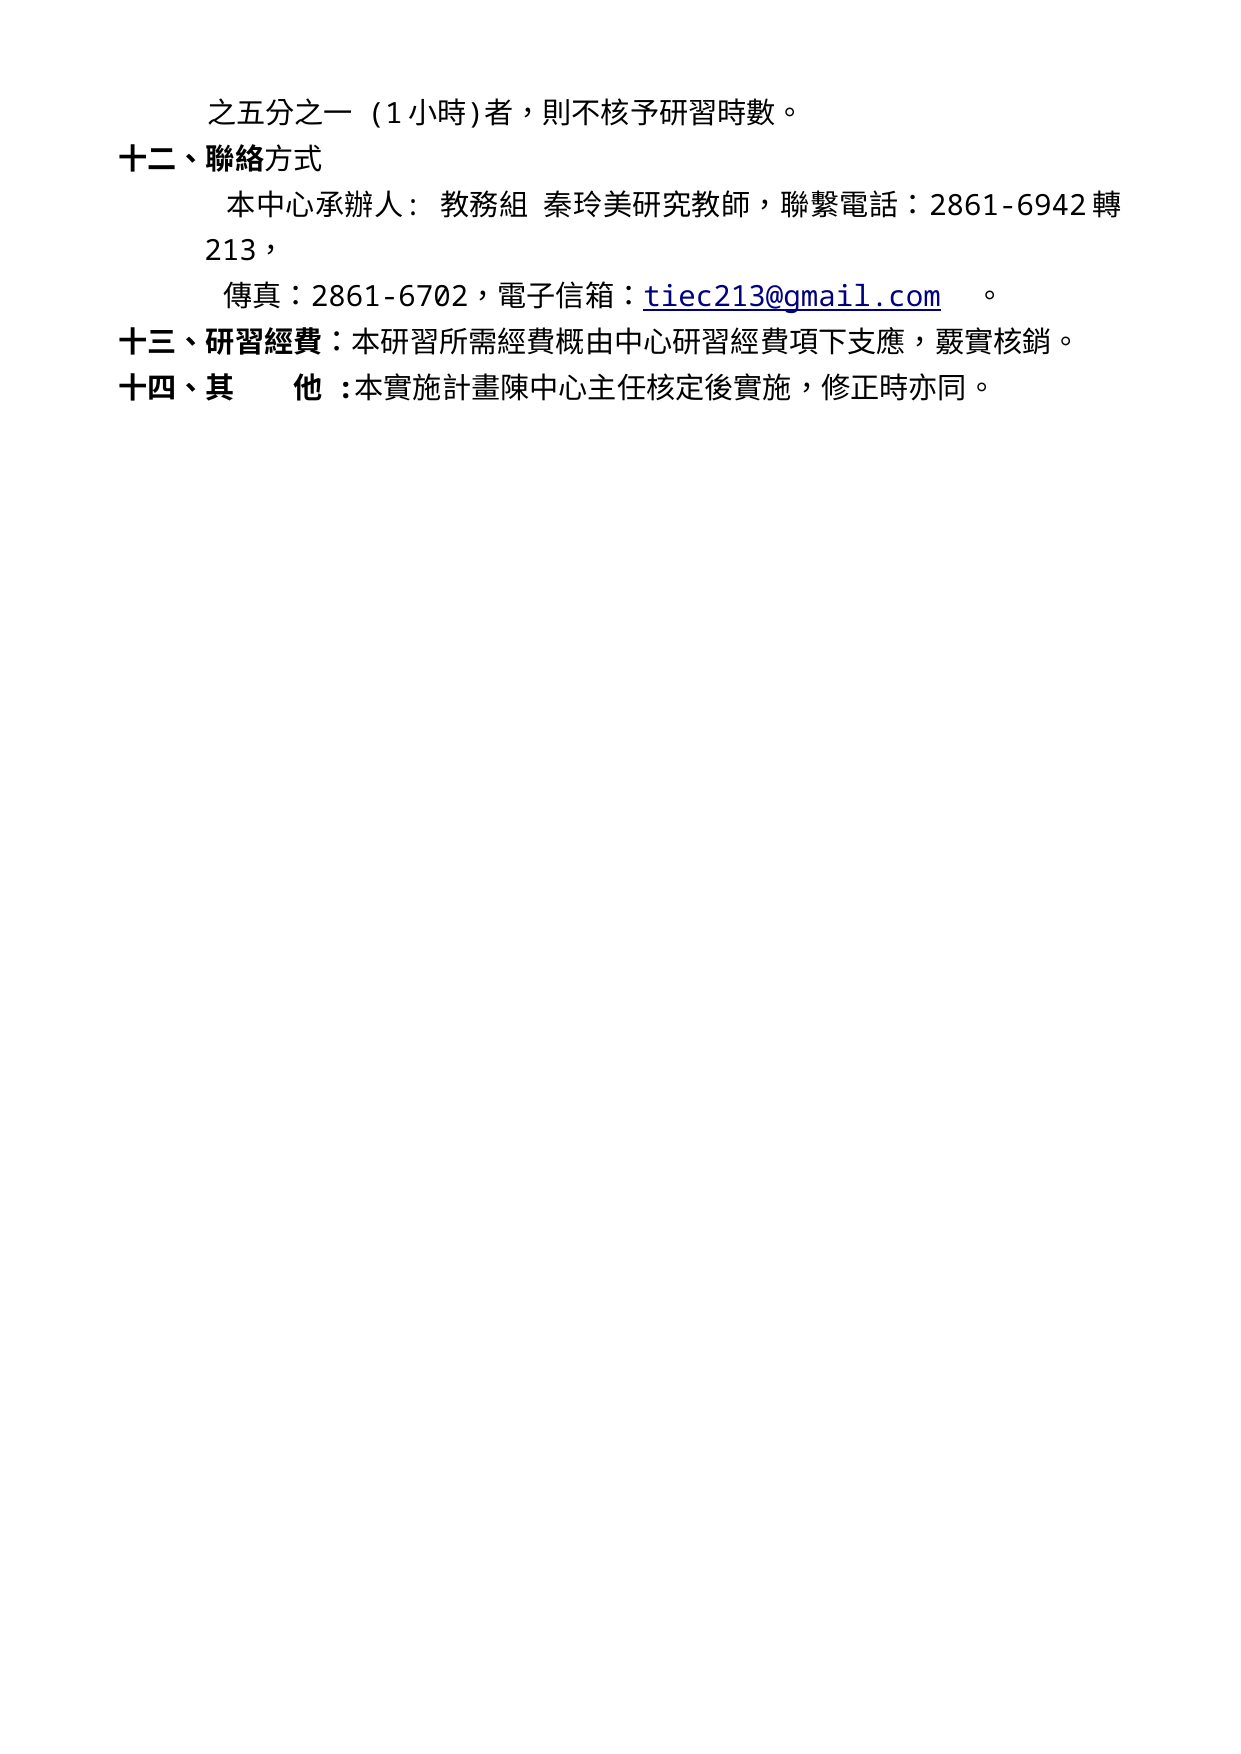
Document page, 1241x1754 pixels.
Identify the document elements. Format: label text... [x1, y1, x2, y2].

text 本中心承辦人: 教務組 秦玲美研究教師，聯繫電話：2861-6942轉 213， [118, 178, 1122, 270]
text 十三、研習經費︰本研習所需經費概由中心研習經費項下支應，覈實核銷。 [118, 316, 1122, 362]
text 十二、聯絡方式 [118, 132, 1122, 178]
text 十四、其 他 :本實施計畫陳中心主任核定後實施，修正時亦同。 [118, 362, 1122, 407]
text 傳真：2861-6702，電子信箱：tiec213@gmail.com 。 [118, 270, 1122, 316]
text 之五分之一 (1小時)者，則不核予研習時數。 [118, 87, 1122, 132]
